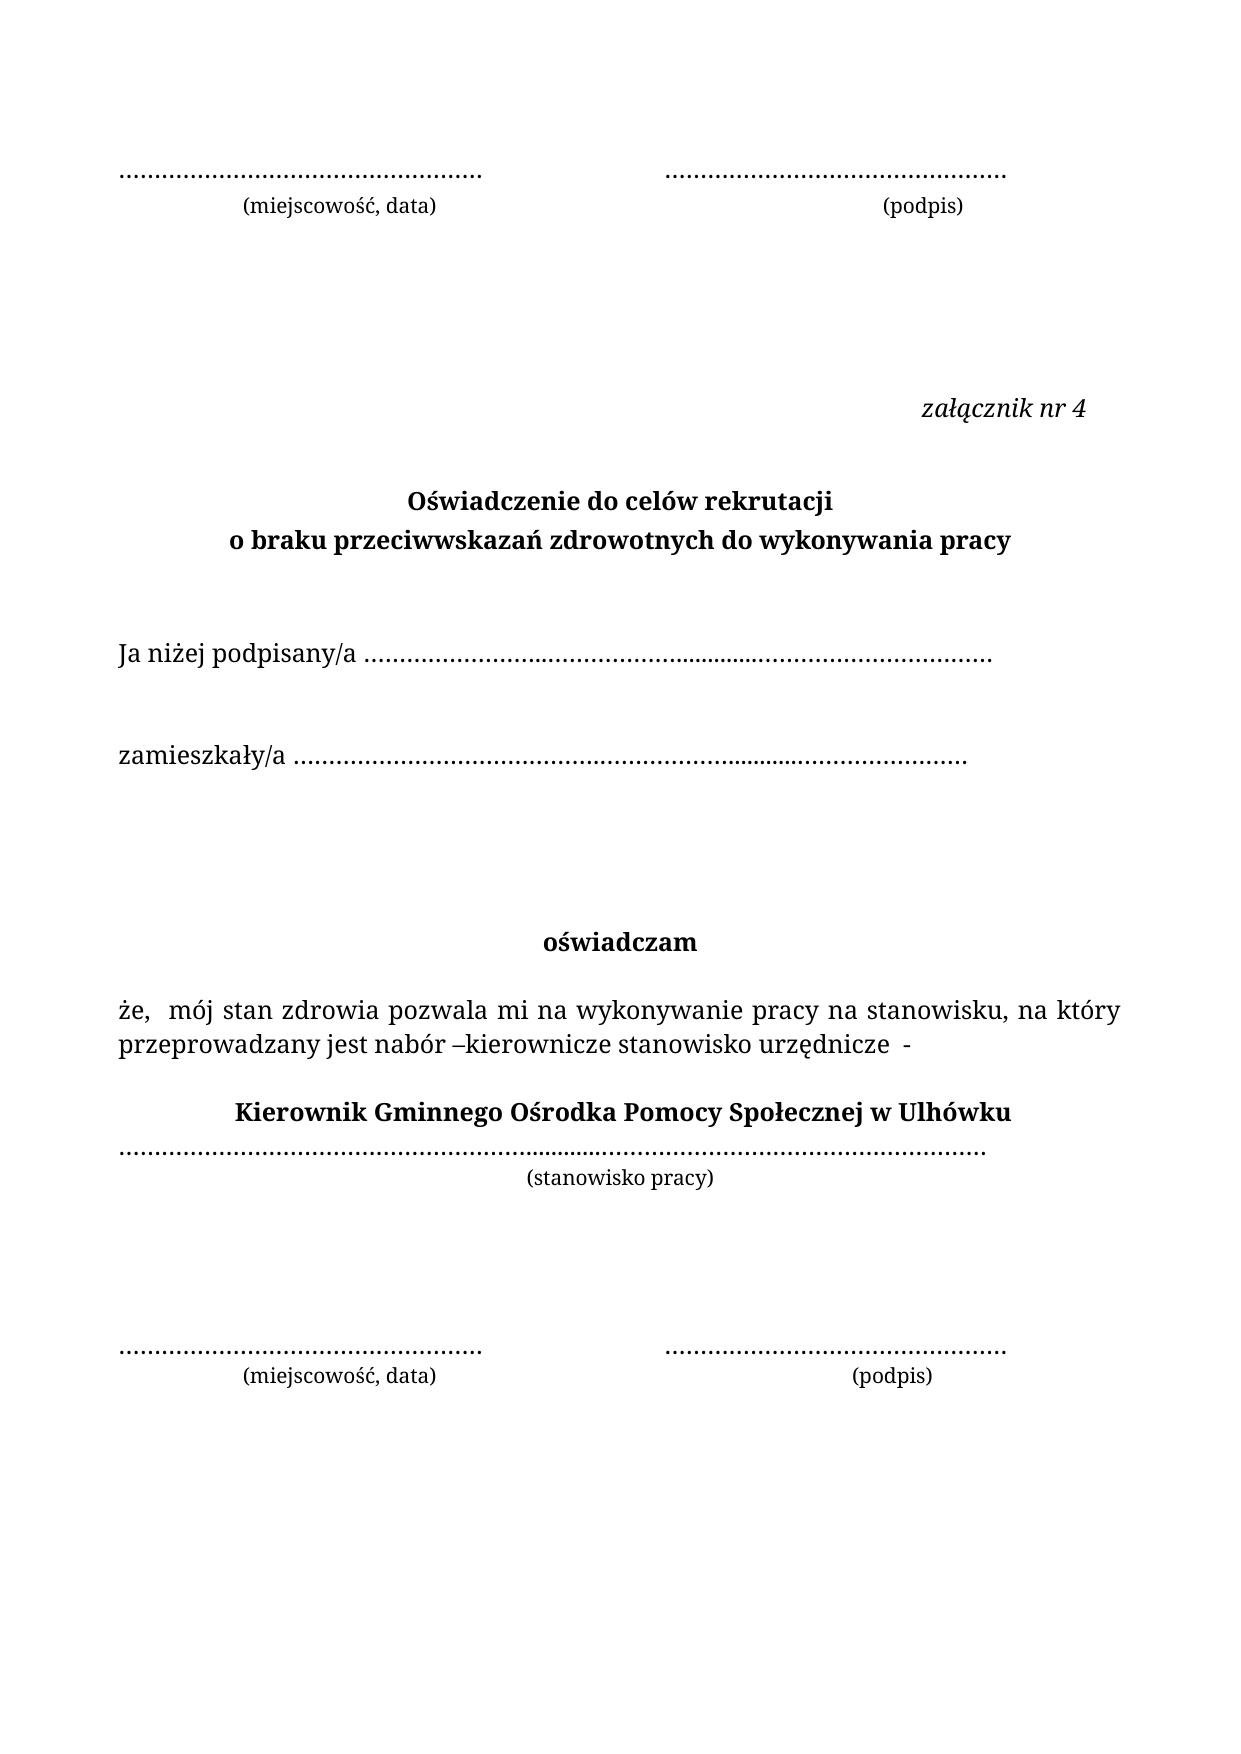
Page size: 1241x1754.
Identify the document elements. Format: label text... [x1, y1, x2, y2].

text zamieszkały/a …………………………………….………………...........…………………… [118, 737, 1122, 771]
subtitle załącznik nr 4 [118, 391, 1122, 424]
text …………………………………………… ………………………………………… [118, 152, 1122, 186]
text (stanowisko pracy) [118, 1163, 1122, 1191]
text (miejscowość, data) (podpis) [118, 186, 1122, 220]
text oświadczam [118, 924, 1122, 958]
text (miejscowość, data) (podpis) [118, 1362, 1122, 1390]
text Ja niżej podpisany/a ……………………..……………….............…………………………… [118, 635, 1122, 669]
text …………………………………………… ………………………………………… [118, 1328, 1122, 1362]
text Oświadczenie do celów rekrutacji [118, 484, 1122, 518]
text o braku przeciwwskazań zdrowotnych do wykonywania pracy [118, 523, 1122, 557]
text że, mój stan zdrowia pozwala mi na wykonywanie pracy na stanowisku, na który przeprowadzany jest nabór –kierownicze stanowisko urzędnicze - [118, 993, 1122, 1061]
text …………………………………………………............……………………………………………… [118, 1129, 1122, 1163]
text Kierownik Gminnego Ośrodka Pomocy Społecznej w Ulhówku [118, 1095, 1122, 1129]
